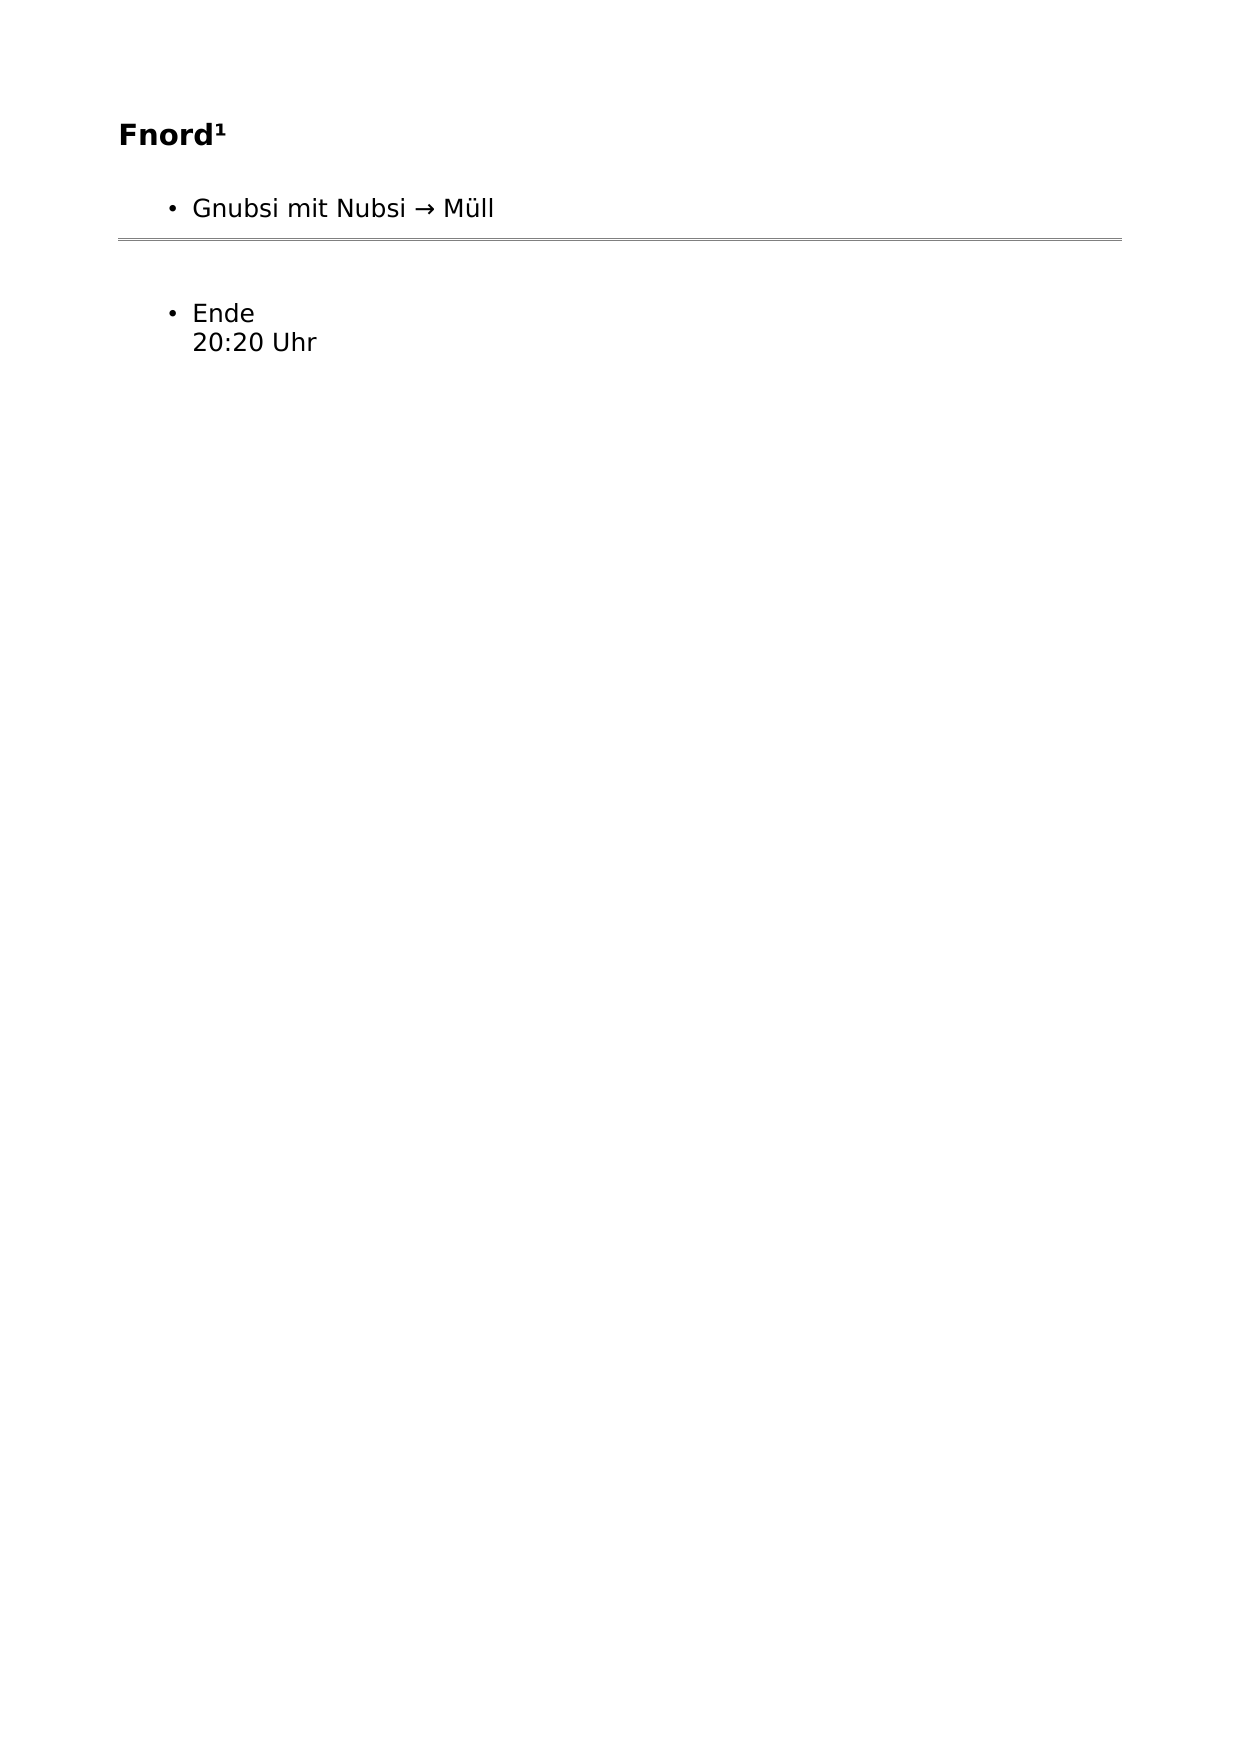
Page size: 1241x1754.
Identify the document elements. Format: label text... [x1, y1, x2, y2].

list Gnubsi mit Nubsi → Müll [177, 194, 1122, 223]
subtitle Fnord¹ [118, 118, 1122, 152]
list Ende [177, 299, 1122, 328]
list 20:20 Uhr [177, 328, 1122, 357]
